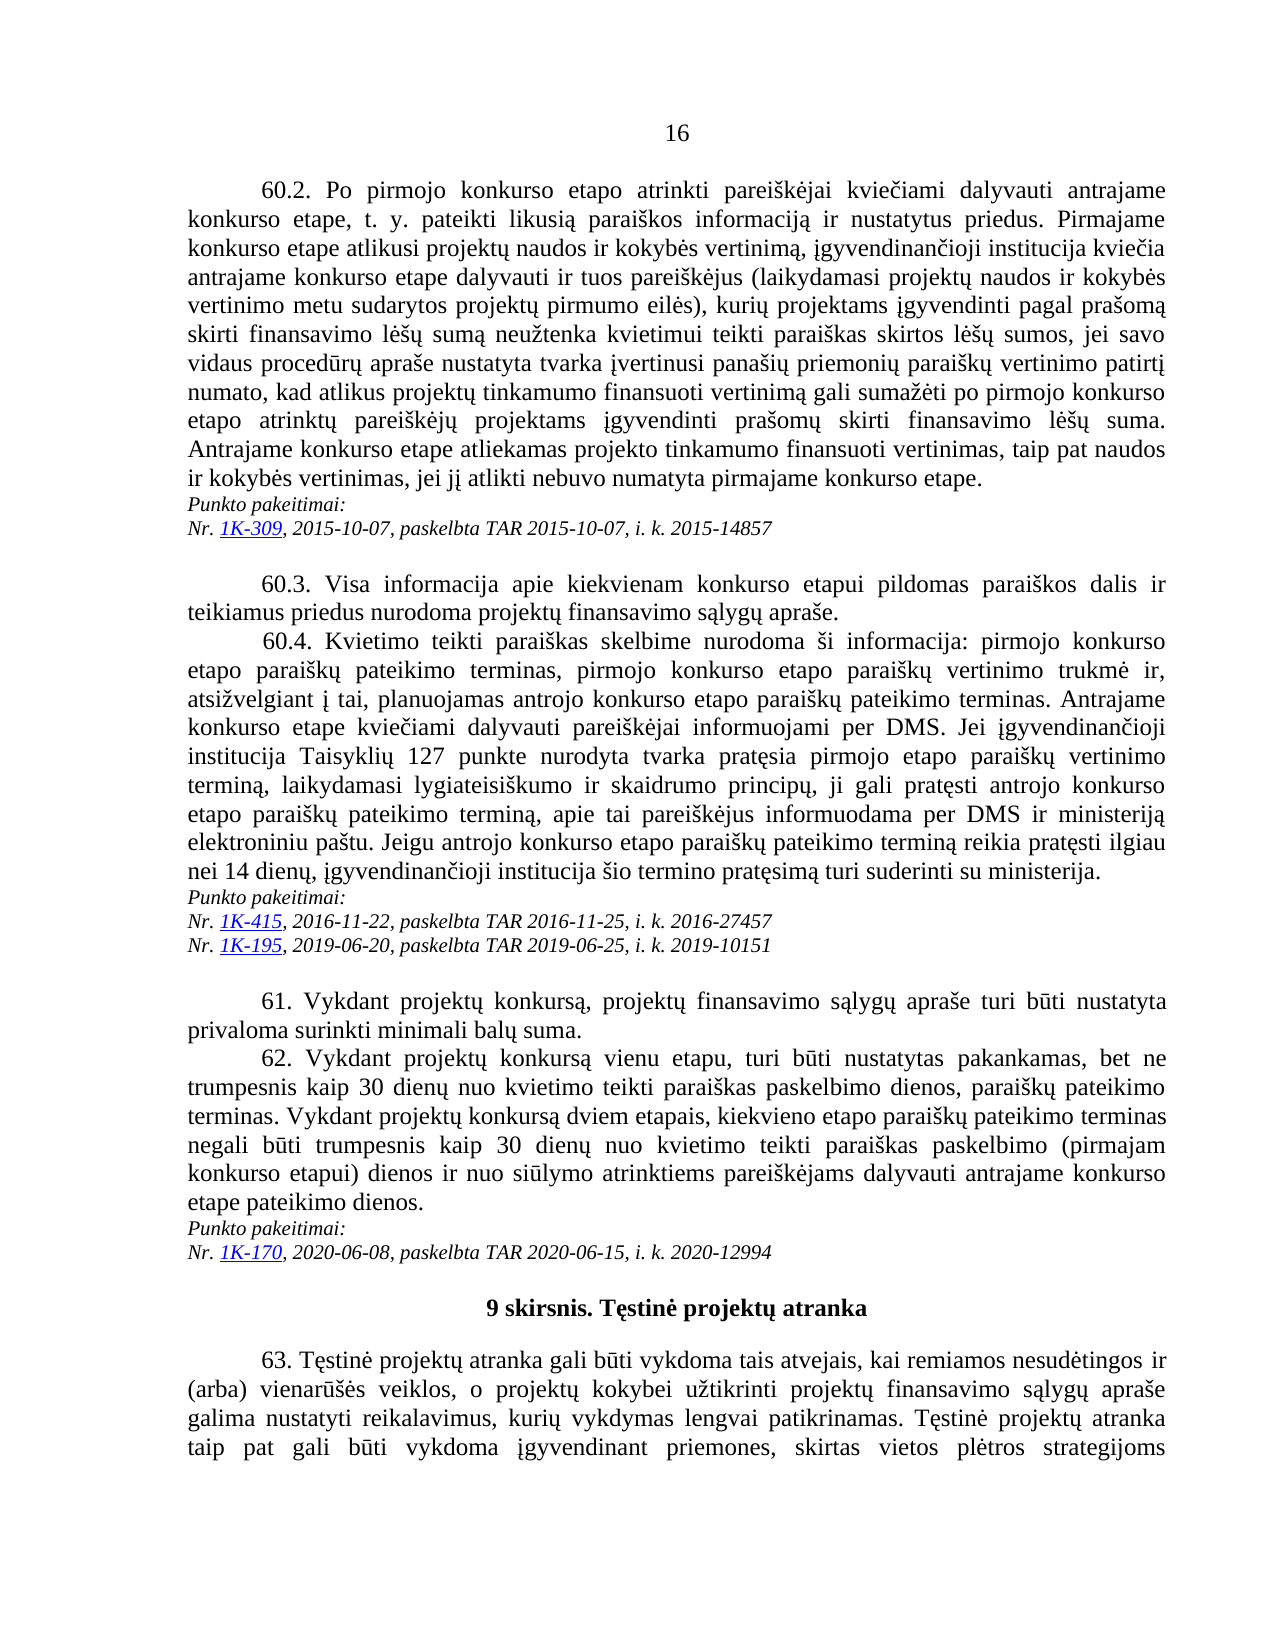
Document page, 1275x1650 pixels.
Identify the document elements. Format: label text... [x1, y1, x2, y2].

text Punkto pakeitimai: [187, 1216, 1167, 1240]
text Punkto pakeitimai: [187, 885, 1167, 909]
text Punkto pakeitimai: [187, 492, 1167, 516]
text 60.3. Visa informacija apie kiekvienam konkurso etapui pildomas paraiškos dalis ir teikiamus priedus nurodoma projektų finansavimo sąlygų apraše. [187, 569, 1167, 626]
text Nr. 1K-195, 2019-06-20, paskelbta TAR 2019-06-25, i. k. 2019-10151 [187, 933, 1167, 957]
text Nr. 1K-170, 2020-06-08, paskelbta TAR 2020-06-15, i. k. 2020-12994 [187, 1240, 1167, 1264]
text Nr. 1K-309, 2015-10-07, paskelbta TAR 2015-10-07, i. k. 2015-14857 [187, 516, 1167, 540]
text 62. Vykdant projektų konkursą vienu etapu, turi būti nustatytas pakankamas, bet ne trumpesnis kaip 30 dienų nuo kvietimo teikti paraiškas paskelbimo dienos, paraiškų pateikimo terminas. Vykdant projektų konkursą dviem etapais, kiekvieno etapo paraiškų pateikimo terminas negali būti trumpesnis kaip 30 dienų nuo kvietimo teikti paraiškas paskelbimo (pirmajam konkurso etapui) dienos ir nuo siūlymo atrinktiems pareiškėjams dalyvauti antrajame konkurso etape pateikimo dienos. [187, 1043, 1167, 1216]
text Nr. 1K-415, 2016-11-22, paskelbta TAR 2016-11-25, i. k. 2016-27457 [187, 909, 1167, 933]
text 63. Tęstinė projektų atranka gali būti vykdoma tais atvejais, kai remiamos nesudėtingos ir (arba) vienarūšės veiklos, o projektų kokybei užtikrinti projektų finansavimo sąlygų apraše galima nustatyti reikalavimus, kurių vykdymas lengvai patikrinamas. Tęstinė projektų atranka taip pat gali būti vykdoma įgyvendinant priemones, skirtas vietos plėtros strategijoms [187, 1346, 1167, 1461]
text 60.4. Kvietimo teikti paraiškas skelbime nurodoma ši informacija: pirmojo konkurso etapo paraiškų pateikimo terminas, pirmojo konkurso etapo paraiškų vertinimo trukmė ir, atsižvelgiant į tai, planuojamas antrojo konkurso etapo paraiškų pateikimo terminas. Antrajame konkurso etape kviečiami dalyvauti pareiškėjai informuojami per DMS. Jei įgyvendinančioji institucija Taisyklių 127 punkte nurodyta tvarka pratęsia pirmojo etapo paraiškų vertinimo terminą, laikydamasi lygiateisiškumo ir skaidrumo principų, ji gali pratęsti antrojo konkurso etapo paraiškų pateikimo terminą, apie tai pareiškėjus informuodama per DMS ir ministeriją elektroniniu paštu. Jeigu antrojo konkurso etapo paraiškų pateikimo terminą reikia pratęsti ilgiau nei 14 dienų, įgyvendinančioji institucija šio termino pratęsimą turi suderinti su ministerija. [187, 626, 1167, 885]
text 61. Vykdant projektų konkursą, projektų finansavimo sąlygų apraše turi būti nustatyta privaloma surinkti minimali balų suma. [187, 986, 1167, 1043]
text 60.2. Po pirmojo konkurso etapo atrinkti pareiškėjai kviečiami dalyvauti antrajame konkurso etape, t. y. pateikti likusią paraiškos informaciją ir nustatytus priedus. Pirmajame konkurso etape atlikusi projektų naudos ir kokybės vertinimą, įgyvendinančioji institucija kviečia antrajame konkurso etape dalyvauti ir tuos pareiškėjus (laikydamasi projektų naudos ir kokybės vertinimo metu sudarytos projektų pirmumo eilės), kurių projektams įgyvendinti pagal prašomą skirti finansavimo lėšų sumą neužtenka kvietimui teikti paraiškas skirtos lėšų sumos, jei savo vidaus procedūrų apraše nustatyta tvarka įvertinusi panašių priemonių paraiškų vertinimo patirtį numato, kad atlikus projektų tinkamumo finansuoti vertinimą gali sumažėti po pirmojo konkurso etapo atrinktų pareiškėjų projektams įgyvendinti prašomų skirti finansavimo lėšų suma. Antrajame konkurso etape atliekamas projekto tinkamumo finansuoti vertinimas, taip pat naudos ir kokybės vertinimas, jei jį atlikti nebuvo numatyta pirmajame konkurso etape. [187, 176, 1167, 492]
subtitle 9 skirsnis. Tęstinė projektų atranka [246, 1293, 1107, 1322]
